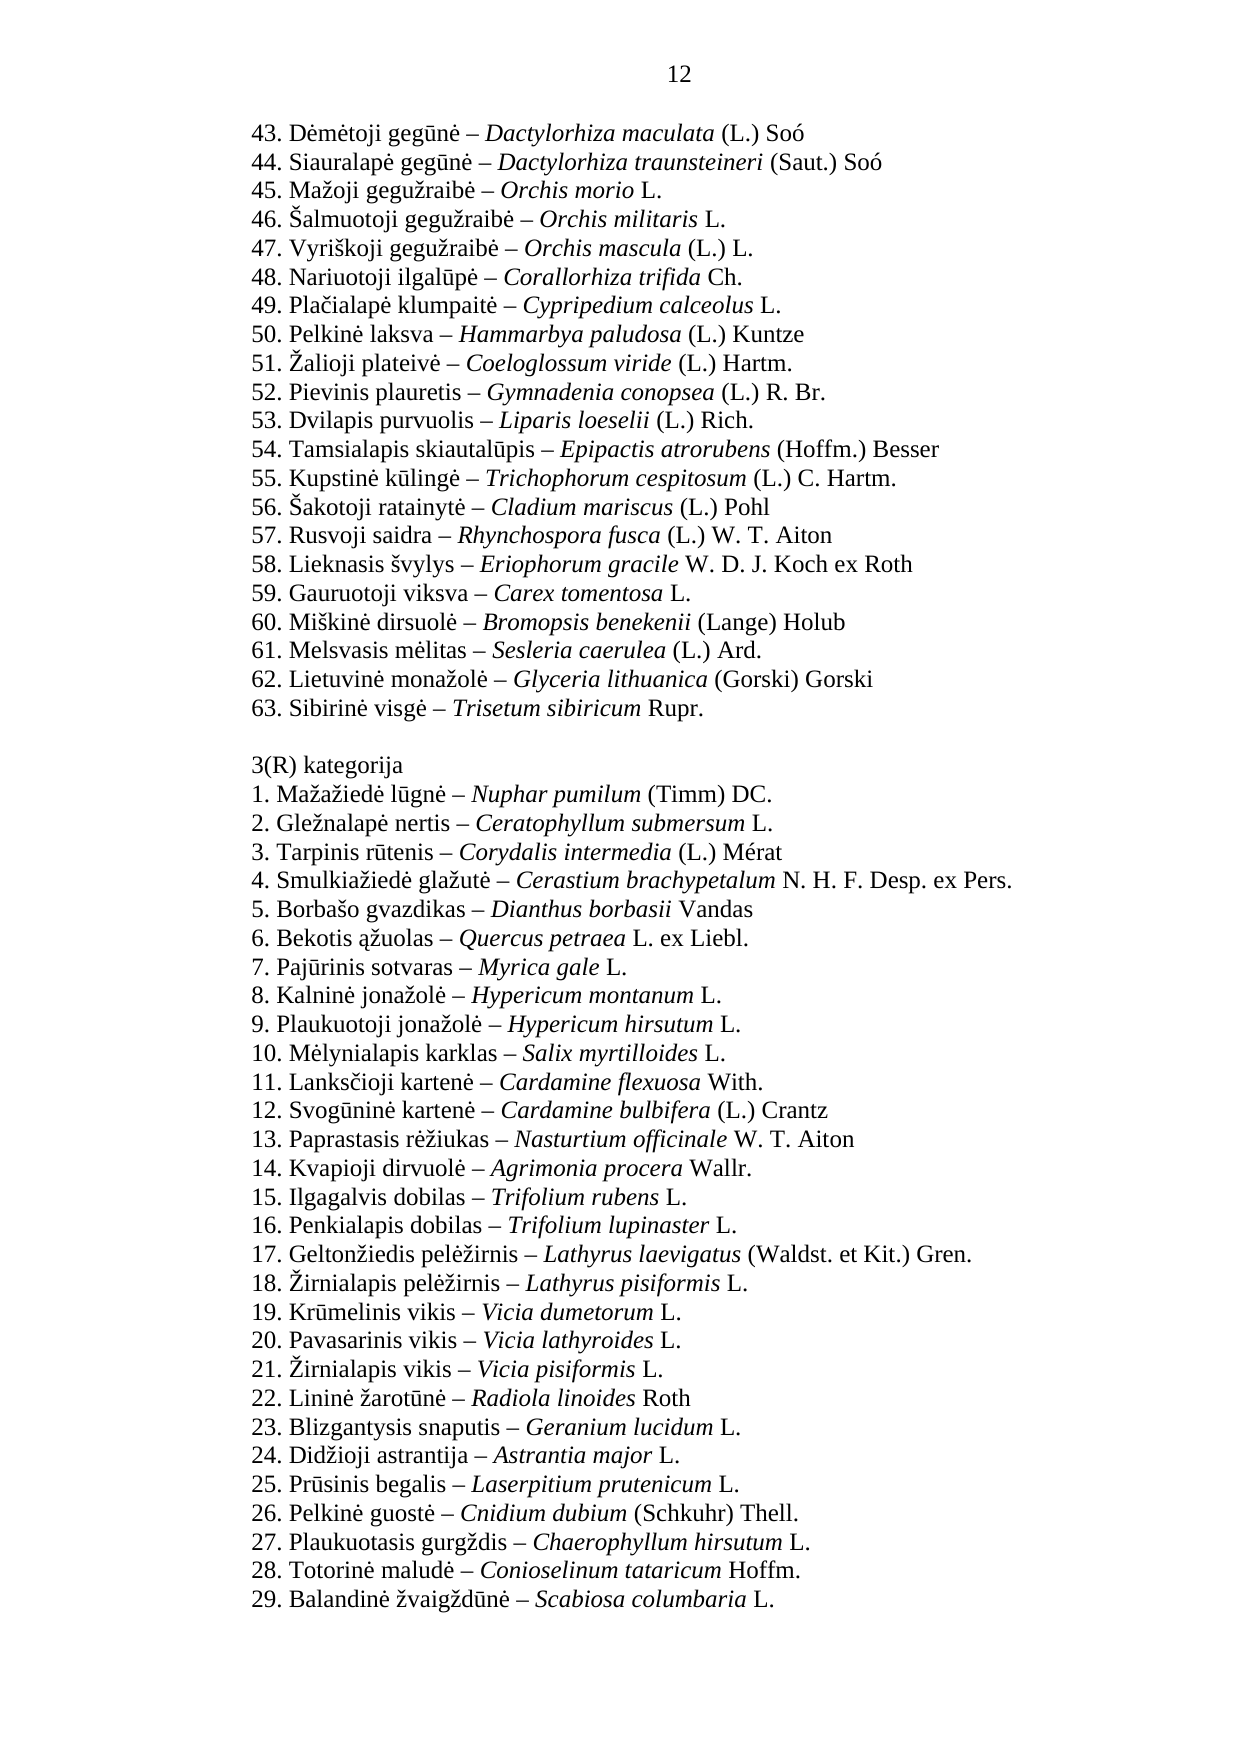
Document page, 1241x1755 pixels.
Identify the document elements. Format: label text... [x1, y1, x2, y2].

text 58. Lieknasis švylys – Eriophorum gracile W. D. J. Koch ex Roth [177, 549, 1181, 578]
text 8. Kalninė jonažolė – Hypericum montanum L. [177, 981, 1181, 1009]
text 44. Siauralapė gegūnė – Dactylorhiza traunsteineri (Saut.) Soó [177, 147, 1181, 176]
text 48. Nariuotoji ilgalūpė – Corallorhiza trifida Ch. [177, 262, 1181, 291]
text 21. Žirnialapis vikis – Vicia pisiformis L. [177, 1354, 1181, 1383]
text 60. Miškinė dirsuolė – Bromopsis benekenii (Lange) Holub [177, 607, 1181, 636]
text 22. Lininė žarotūnė – Radiola linoides Roth [177, 1383, 1181, 1412]
text 3(R) kategorija [177, 751, 1181, 779]
text 6. Bekotis ąžuolas – Quercus petraea L. ex Liebl. [177, 923, 1181, 952]
text 45. Mažoji gegužraibė – Orchis morio L. [177, 176, 1181, 204]
text 28. Totorinė maludė – Conioselinum tataricum Hoffm. [177, 1556, 1181, 1584]
text 43. Dėmėtoji gegūnė – Dactylorhiza maculata (L.) Soó [177, 118, 1181, 147]
text 5. Borbašo gvazdikas – Dianthus borbasii Vandas [177, 894, 1181, 923]
text 15. Ilgagalvis dobilas – Trifolium rubens L. [177, 1182, 1181, 1211]
text 4. Smulkiažiedė glažutė – Cerastium brachypetalum N. H. F. Desp. ex Pers. [177, 866, 1181, 894]
text 56. Šakotoji ratainytė – Cladium mariscus (L.) Pohl [177, 492, 1181, 521]
text 2. Gležnalapė nertis – Ceratophyllum submersum L. [177, 808, 1181, 837]
text 47. Vyriškoji gegužraibė – Orchis mascula (L.) L. [177, 233, 1181, 262]
text 23. Blizgantysis snaputis – Geranium lucidum L. [177, 1412, 1181, 1441]
text 1. Mažažiedė lūgnė – Nuphar pumilum (Timm) DC. [177, 779, 1181, 808]
text 7. Pajūrinis sotvaras – Myrica gale L. [177, 952, 1181, 981]
text 29. Balandinė žvaigždūnė – Scabiosa columbaria L. [177, 1584, 1181, 1613]
text 16. Penkialapis dobilas – Trifolium lupinaster L. [177, 1211, 1181, 1239]
text 63. Sibirinė visgė – Trisetum sibiricum Rupr. [177, 693, 1181, 722]
text 50. Pelkinė laksva – Hammarbya paludosa (L.) Kuntze [177, 319, 1181, 348]
text 26. Pelkinė guostė – Cnidium dubium (Schkuhr) Thell. [177, 1498, 1181, 1527]
text 13. Paprastasis rėžiukas – Nasturtium officinale W. T. Aiton [177, 1124, 1181, 1153]
text 18. Žirnialapis pelėžirnis – Lathyrus pisiformis L. [177, 1268, 1181, 1297]
text 25. Prūsinis begalis – Laserpitium prutenicum L. [177, 1469, 1181, 1498]
text 51. Žalioji plateivė – Coeloglossum viride (L.) Hartm. [177, 348, 1181, 377]
text 55. Kupstinė kūlingė – Trichophorum cespitosum (L.) C. Hartm. [177, 463, 1181, 492]
text 10. Mėlynialapis karklas – Salix myrtilloides L. [177, 1038, 1181, 1067]
text 54. Tamsialapis skiautalūpis – Epipactis atrorubens (Hoffm.) Besser [177, 434, 1181, 463]
text 9. Plaukuotoji jonažolė – Hypericum hirsutum L. [177, 1009, 1181, 1038]
text 53. Dvilapis purvuolis – Liparis loeselii (L.) Rich. [177, 406, 1181, 434]
text 20. Pavasarinis vikis – Vicia lathyroides L. [177, 1326, 1181, 1354]
text 57. Rusvoji saidra – Rhynchospora fusca (L.) W. T. Aiton [177, 521, 1181, 549]
text 62. Lietuvinė monažolė – Glyceria lithuanica (Gorski) Gorski [177, 664, 1181, 693]
text 59. Gauruotoji viksva – Carex tomentosa L. [177, 578, 1181, 607]
text 49. Plačialapė klumpaitė – Cypripedium calceolus L. [177, 291, 1181, 319]
text 14. Kvapioji dirvuolė – Agrimonia procera Wallr. [177, 1153, 1181, 1182]
text 24. Didžioji astrantija – Astrantia major L. [177, 1441, 1181, 1469]
text 19. Krūmelinis vikis – Vicia dumetorum L. [177, 1297, 1181, 1326]
text 52. Pievinis plauretis – Gymnadenia conopsea (L.) R. Br. [177, 377, 1181, 406]
text 27. Plaukuotasis gurgždis – Chaerophyllum hirsutum L. [177, 1527, 1181, 1556]
text 3. Tarpinis rūtenis – Corydalis intermedia (L.) Mérat [177, 837, 1181, 866]
text 12. Svogūninė kartenė – Cardamine bulbifera (L.) Crantz [177, 1096, 1181, 1124]
text 61. Melsvasis mėlitas – Sesleria caerulea (L.) Ard. [177, 636, 1181, 664]
text 46. Šalmuotoji gegužraibė – Orchis militaris L. [177, 204, 1181, 233]
text 17. Geltonžiedis pelėžirnis – Lathyrus laevigatus (Waldst. et Kit.) Gren. [177, 1239, 1181, 1268]
text 11. Lanksčioji kartenė – Cardamine flexuosa With. [177, 1067, 1181, 1096]
